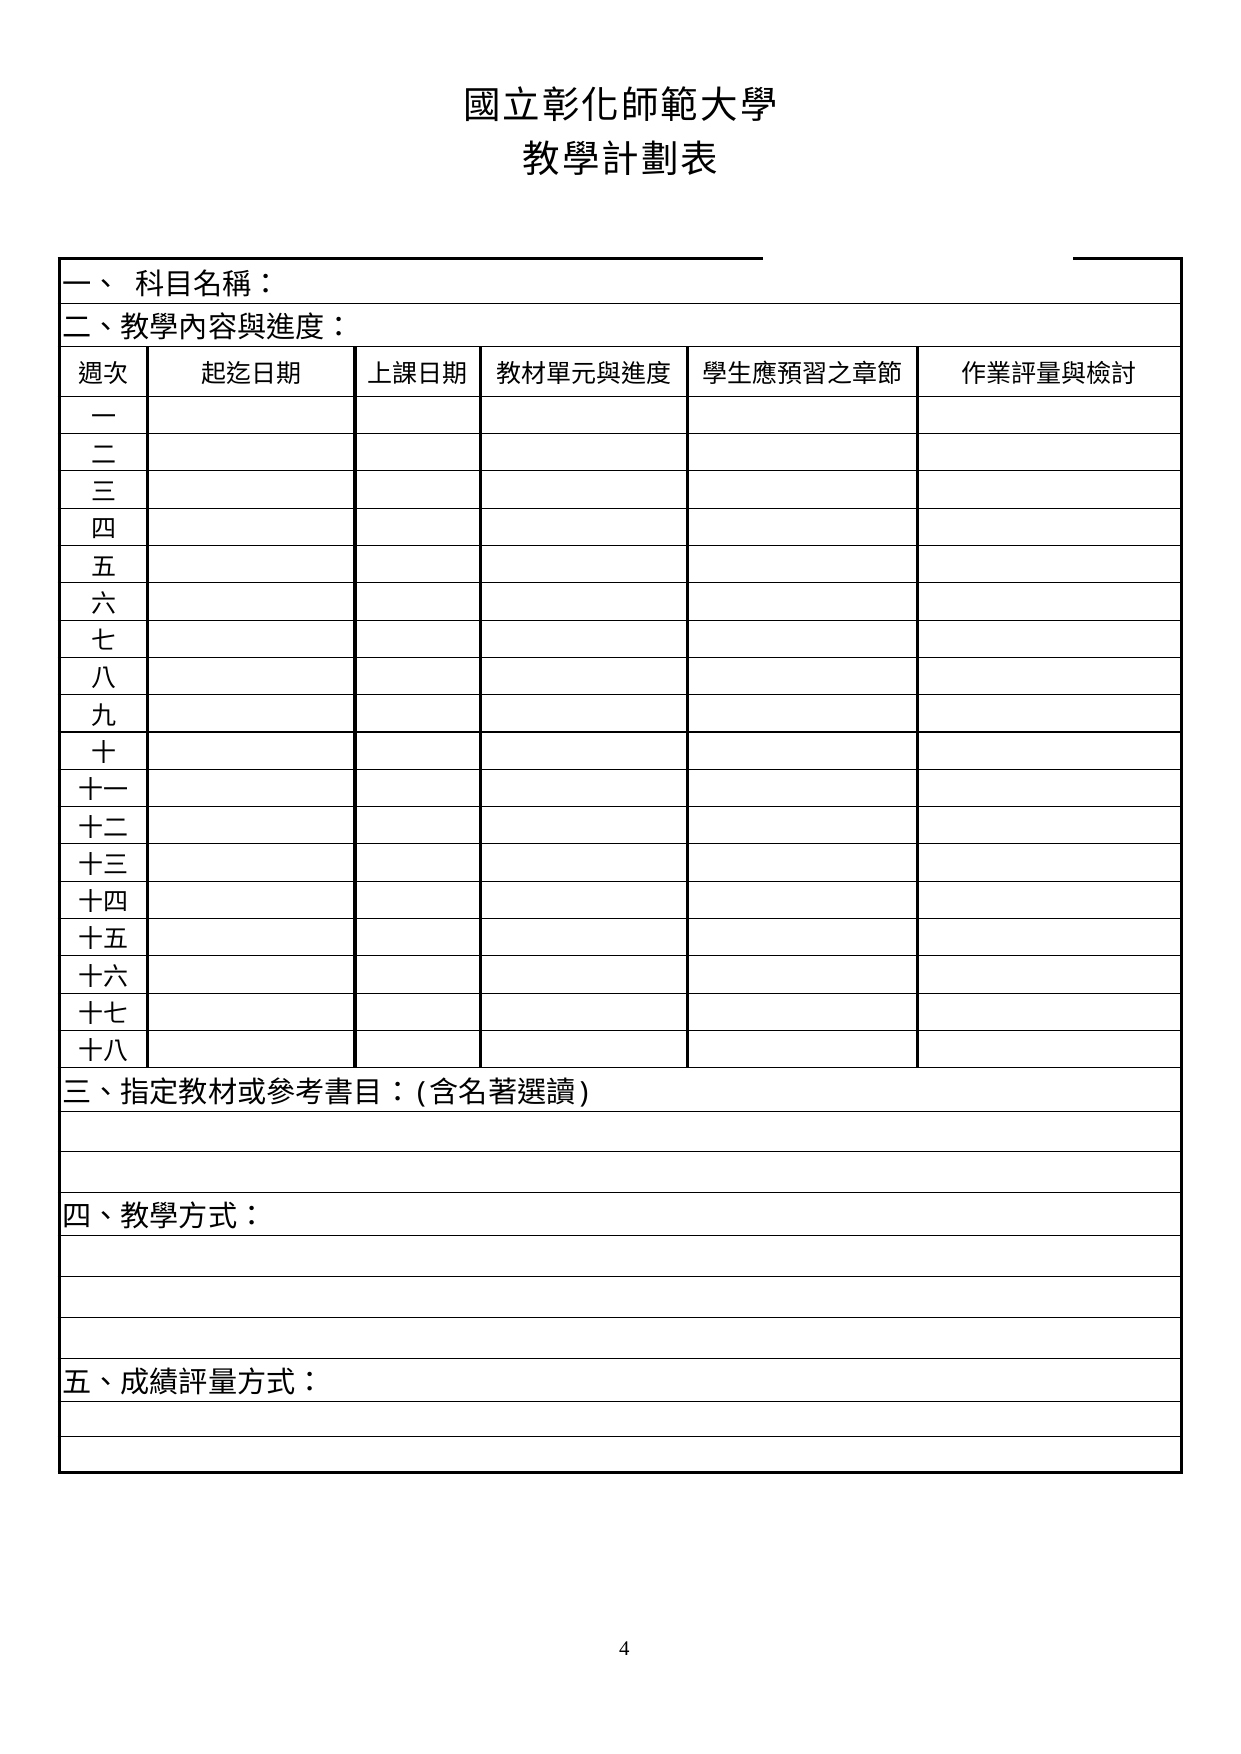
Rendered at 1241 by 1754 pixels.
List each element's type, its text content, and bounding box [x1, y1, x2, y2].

table_cell [357, 621, 479, 657]
table_cell 十六 [61, 956, 146, 992]
table_cell 上課日期 [357, 347, 479, 396]
table_cell 六 [61, 583, 146, 619]
table_cell [482, 807, 686, 843]
table_cell [357, 434, 479, 470]
table_cell [149, 956, 353, 992]
table_cell [689, 994, 916, 1030]
table_cell [357, 658, 479, 694]
table_cell 十八 [61, 1031, 146, 1067]
table_cell [919, 1031, 1180, 1067]
table_cell [357, 844, 479, 881]
table_cell [689, 695, 916, 731]
table_cell [689, 658, 916, 694]
table_cell [919, 397, 1180, 433]
table_cell [357, 1031, 479, 1067]
table_cell [61, 1277, 1180, 1317]
table_cell [689, 770, 916, 806]
table_cell [149, 621, 353, 657]
table_cell [149, 546, 353, 582]
table_cell [689, 807, 916, 843]
table_cell [919, 994, 1180, 1030]
table_cell [689, 434, 916, 470]
table_cell [482, 621, 686, 657]
table_cell [689, 1031, 916, 1067]
table_cell [61, 1152, 1180, 1192]
table_cell [482, 546, 686, 582]
table_cell 十二 [61, 807, 146, 843]
table_cell [357, 546, 479, 582]
table_cell 三、指定教材或參考書目：(含名著選讀) [61, 1068, 1180, 1111]
table_cell 四、教學方式： [61, 1193, 1180, 1235]
table_cell 十五 [61, 919, 146, 955]
table_cell 四 [61, 509, 146, 545]
table_cell [482, 1031, 686, 1067]
table_header 一、 科目名稱： [61, 260, 1180, 303]
table_cell [357, 882, 479, 918]
table_cell [149, 583, 353, 619]
table_cell [357, 770, 479, 806]
table_cell 三 [61, 471, 146, 508]
table_cell [357, 733, 479, 769]
table_cell [482, 994, 686, 1030]
table_cell [482, 695, 686, 731]
table_cell [357, 919, 479, 955]
table_cell 十三 [61, 844, 146, 881]
text [1073, 129, 1181, 183]
table_cell [482, 397, 686, 433]
table_cell 十一 [61, 770, 146, 806]
table_cell [919, 770, 1180, 806]
table_cell [689, 882, 916, 918]
table_cell [357, 956, 479, 992]
table_cell [919, 882, 1180, 918]
table_cell [689, 844, 916, 881]
table_cell [357, 807, 479, 843]
table_cell [149, 397, 353, 433]
table_cell 五、成績評量方式： [61, 1359, 1180, 1401]
table_cell [357, 583, 479, 619]
table_cell [482, 733, 686, 769]
table_cell [61, 1318, 1180, 1357]
table_cell [61, 1236, 1180, 1276]
table_cell [149, 695, 353, 731]
table_cell [919, 434, 1180, 470]
table_cell [689, 397, 916, 433]
table_cell [149, 658, 353, 694]
table_cell [919, 583, 1180, 619]
table_cell [482, 434, 686, 470]
table_cell [482, 956, 686, 992]
table_cell 八 [61, 658, 146, 694]
table_cell [149, 509, 353, 545]
table_cell 作業評量與檢討 [919, 347, 1180, 396]
table_cell 五 [61, 546, 146, 582]
table_cell [919, 695, 1180, 731]
table_cell [149, 733, 353, 769]
table_cell [919, 733, 1180, 769]
table_cell [482, 583, 686, 619]
table_cell [149, 807, 353, 843]
table_cell [919, 956, 1180, 992]
table_cell [149, 1031, 353, 1067]
table_cell [689, 509, 916, 545]
table_cell [61, 1402, 1180, 1436]
table_cell [149, 919, 353, 955]
table_cell 起迄日期 [149, 347, 353, 396]
table_cell [149, 471, 353, 508]
table_cell [61, 1112, 1180, 1151]
table_cell [482, 509, 686, 545]
table_cell 學生應預習之章節 [689, 347, 916, 396]
table_cell [482, 770, 686, 806]
table_cell [689, 919, 916, 955]
table_cell [689, 471, 916, 508]
text 教學計劃表 [59, 129, 763, 183]
table_cell 十 [61, 733, 146, 769]
table_cell [482, 882, 686, 918]
table_cell [689, 621, 916, 657]
table_cell 週次 [61, 347, 146, 396]
table_cell [919, 621, 1180, 657]
table_cell [919, 509, 1180, 545]
table_cell [919, 471, 1180, 508]
table_cell [689, 546, 916, 582]
table_cell [357, 509, 479, 545]
table_cell [357, 471, 479, 508]
table_cell [919, 658, 1180, 694]
table_cell 二 [61, 434, 146, 470]
table_cell 十七 [61, 994, 146, 1030]
table_cell [919, 807, 1180, 843]
table_cell [689, 733, 916, 769]
table_cell [149, 994, 353, 1030]
table_cell [482, 844, 686, 881]
table_cell 教材單元與進度 [482, 347, 686, 396]
table_cell [482, 471, 686, 508]
table_cell 七 [61, 621, 146, 657]
table_cell [149, 770, 353, 806]
table_cell [919, 844, 1180, 881]
table_cell 一 [61, 397, 146, 433]
text 國立彰化師範大學 [59, 75, 1181, 292]
table_cell [919, 919, 1180, 955]
table_cell [149, 844, 353, 881]
table_cell [919, 546, 1180, 582]
table_cell [149, 882, 353, 918]
table_cell [689, 583, 916, 619]
table_cell [61, 1437, 1180, 1471]
table_cell [357, 695, 479, 731]
table_cell [482, 658, 686, 694]
table_cell 二、教學內容與進度： [61, 304, 1180, 346]
table_cell [357, 397, 479, 433]
table_cell [357, 994, 479, 1030]
table_cell 九 [61, 695, 146, 731]
table_cell 十四 [61, 882, 146, 918]
table_cell [149, 434, 353, 470]
table_cell [482, 919, 686, 955]
table_cell [689, 956, 916, 992]
